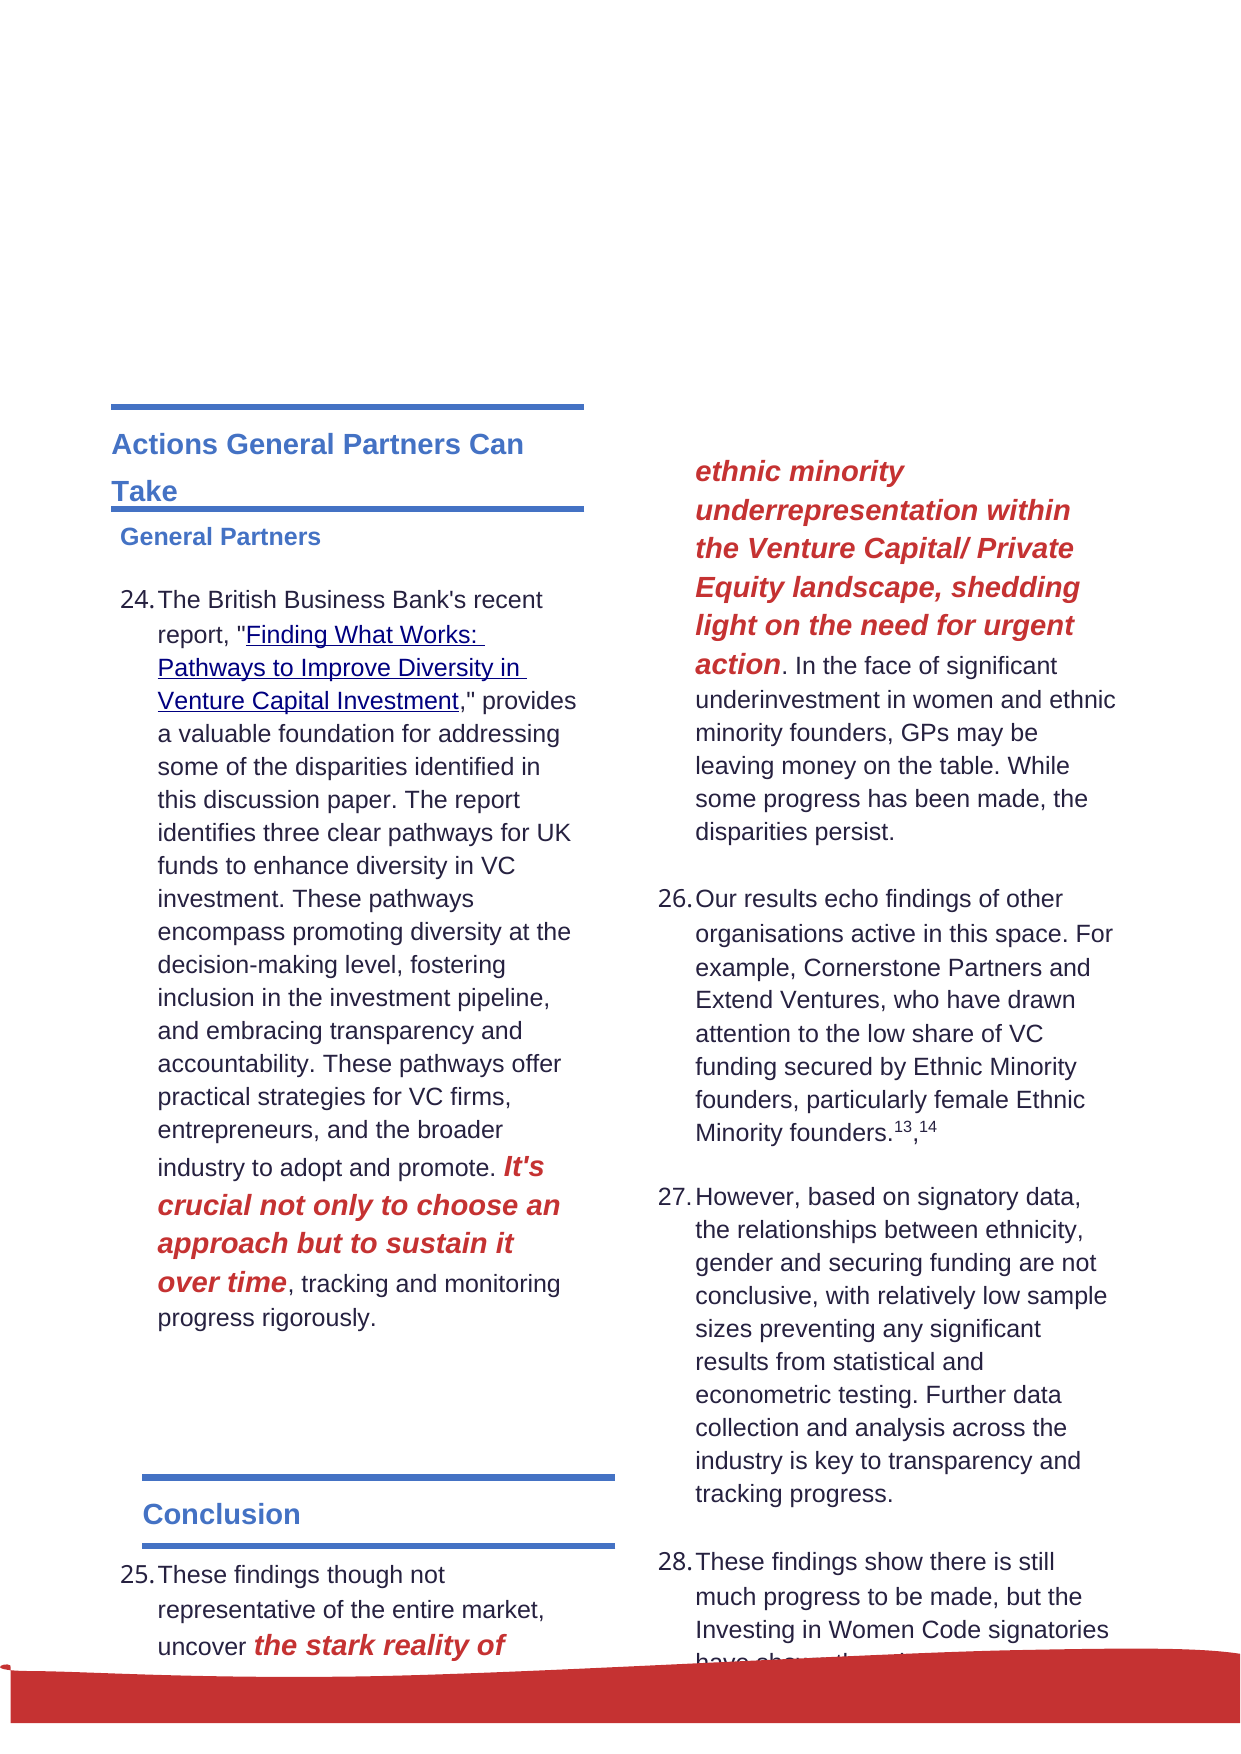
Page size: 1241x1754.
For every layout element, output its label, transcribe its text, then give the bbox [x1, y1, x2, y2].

text General Partners [120, 520, 583, 551]
list Top of FormThese findings though not representative of the entire market, uncover the stark reality of ethnic minority underrepresentation within the Venture Capital/ Private Equity landscape, shedding light on the need for urgent action. In the face of significant underinvestment in women and ethnic minority founders, GPs may be leaving money on the table. While some progress has been made, the disparities persist. [120, 1501, 583, 1662]
list However, based on signatory data, the relationships between ethnicity, gender and securing funding are not conclusive, with relatively low sample sizes preventing any significant results from statistical and econometric testing. Further data collection and analysis across the industry is key to transparency and tracking progress. [658, 1182, 1120, 1508]
list These findings show there is still much progress to be made, but the Investing in Women Code signatories have shown there is a base for [658, 1543, 1120, 1665]
list Our results echo findings of other organisations active in this space. For example, Cornerstone Partners and Extend Ventures, who have drawn attention to the low share of VC funding secured by Ethnic Minority founders, particularly female Ethnic Minority founders., [658, 881, 1120, 1146]
text Actions General Partners Can Take [111, 410, 584, 506]
list The British Business Bank's recent report, "Finding What Works: Pathways to Improve Diversity in Venture Capital Investment," provides a valuable foundation for addressing some of the disparities identified in this discussion paper. The report identifies three clear pathways for UK funds to enhance diversity in VC investment. These pathways encompass promoting diversity at the decision-making level, fostering inclusion in the investment pipeline, and embracing transparency and accountability. These pathways offer practical strategies for VC firms, entrepreneurs, and the broader industry to adopt and promote. It's crucial not only to choose an approach but to sustain it over time, tracking and monitoring progress rigorously. [120, 582, 583, 1331]
list Top of FormThese findings though not representative of the entire market, uncover the stark reality of ethnic minority underrepresentation within the Venture Capital/ Private Equity landscape, shedding light on the need for urgent action. In the face of significant underinvestment in women and ethnic minority founders, GPs may be leaving money on the table. While some progress has been made, the disparities persist. [658, 454, 1120, 846]
text Conclusion [142, 1481, 615, 1543]
